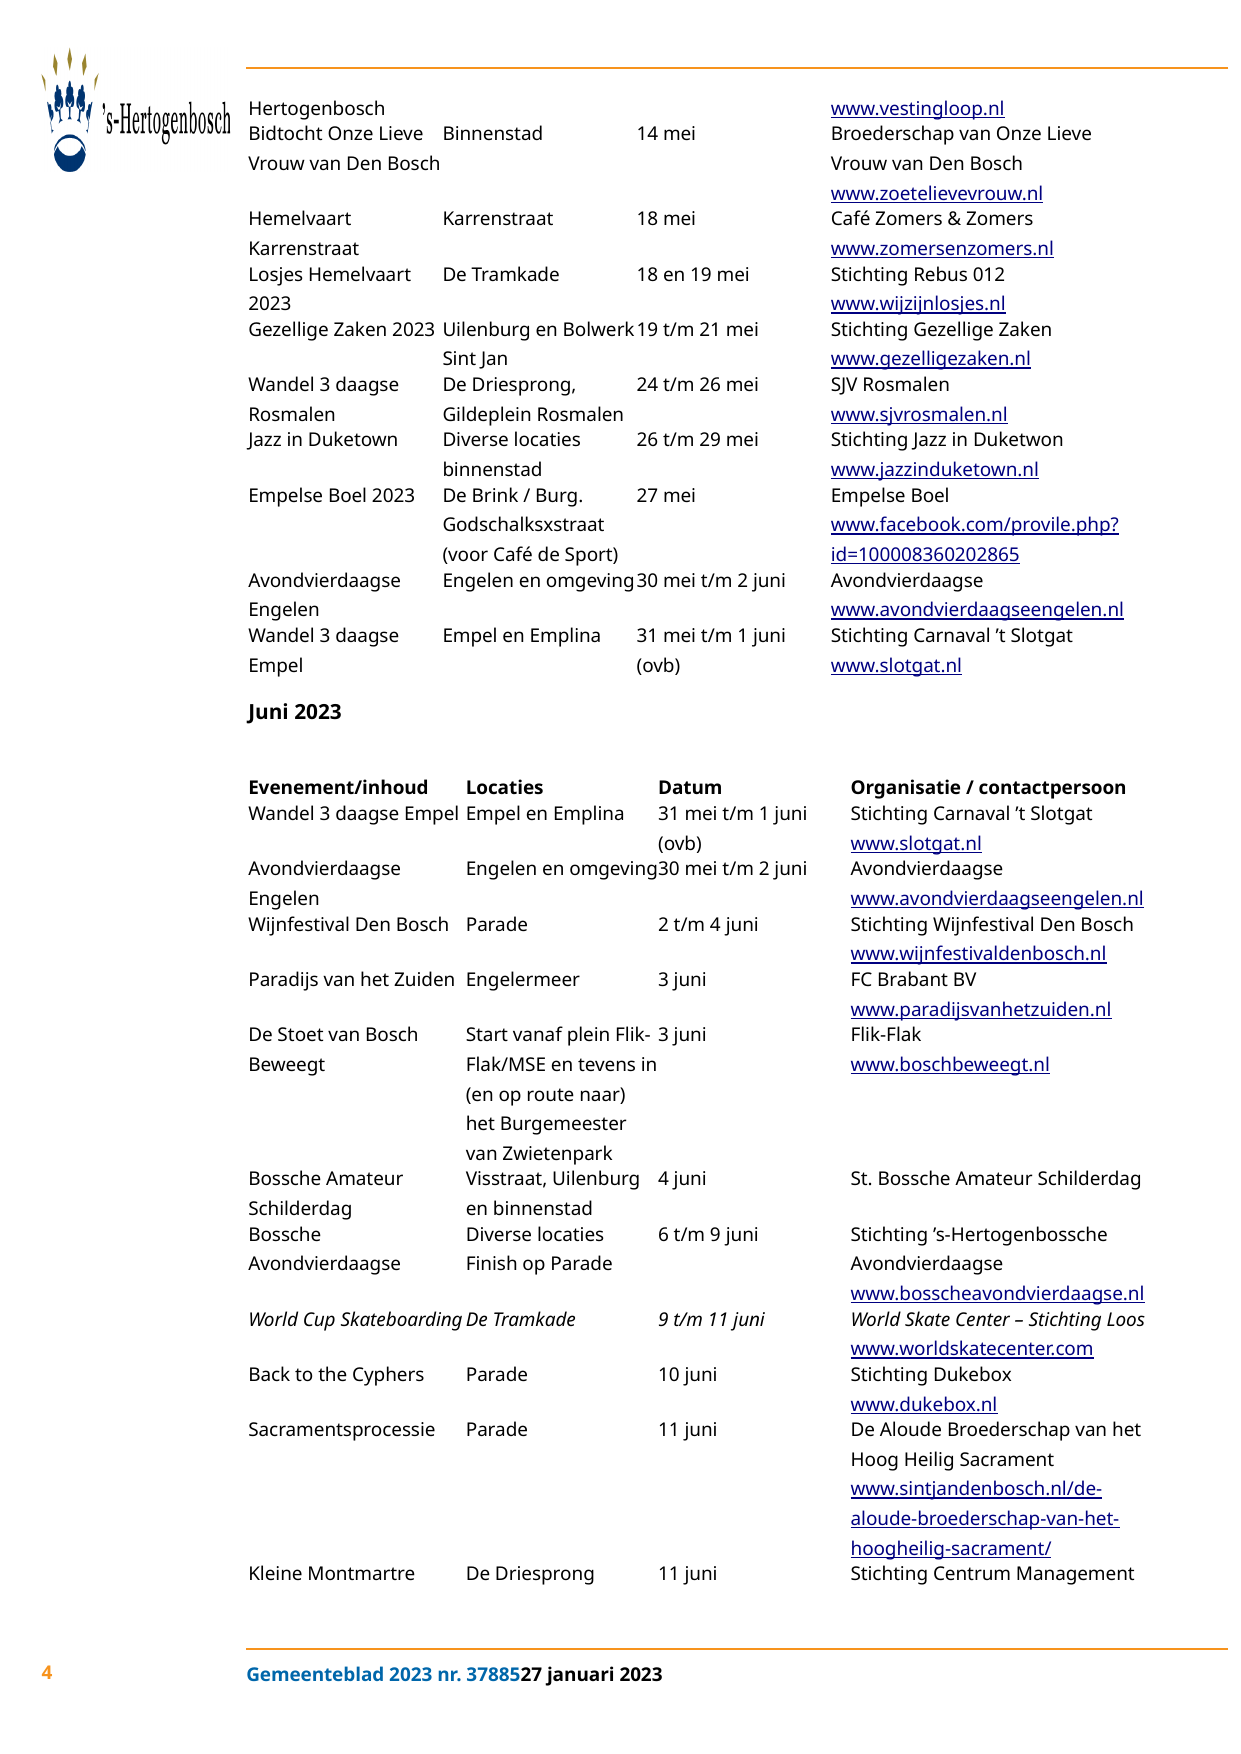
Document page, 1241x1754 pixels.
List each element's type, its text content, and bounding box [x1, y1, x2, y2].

table_header Organisatie / contactpersoon [850, 775, 1152, 800]
table_cell Wandel 3 daagse Rosmalen [248, 371, 442, 427]
table_cell Broederschap van Onze Lieve Vrouw van Den Bosch www.zoetelievevrouw.nl [831, 121, 1152, 205]
table_cell Stichting Carnaval ’t Slotgat www.slotgat.nl [850, 800, 1152, 856]
table_cell 2 t/m 4 juni [658, 911, 850, 966]
table_cell Wandel 3 daagse Empel [248, 622, 442, 677]
table_cell 4 juni [658, 1166, 850, 1221]
table_cell Parade [466, 1361, 658, 1416]
table_cell 3 juni [658, 1022, 850, 1166]
table_cell Avondvierdaagse www.avondvierdaagseengelen.nl [850, 856, 1152, 911]
table_cell Uilenburg en Bolwerk Sint Jan [442, 316, 636, 371]
table_cell Stichting Carnaval ’t Slotgat www.slotgat.nl [831, 622, 1152, 677]
table_cell Parade [466, 1416, 658, 1561]
table_cell Back to the Cyphers [248, 1361, 466, 1416]
table_cell Parade [466, 911, 658, 966]
table_cell Losjes Hemelvaart 2023 [248, 261, 442, 316]
table_cell Stichting Rebus 012 www.wijzijnlosjes.nl [831, 261, 1152, 316]
table_cell 30 mei t/m 2 juni [658, 856, 850, 911]
table_cell 30 mei t/m 2 juni [636, 567, 831, 622]
table_cell Kleine Montmartre [248, 1561, 466, 1586]
table_cell 24 t/m 26 mei [636, 371, 831, 427]
table_cell 6 t/m 9 juni [658, 1221, 850, 1306]
table_cell Start vanaf plein Flik-Flak/MSE en tevens in (en op route naar) het Burgemeester van Zwietenpark [466, 1022, 658, 1166]
table_cell Empelse Boel www.facebook.com/provile.php?id=100008360202865 [831, 482, 1152, 567]
table_cell Avondvierdaagse Engelen [248, 567, 442, 622]
table_cell Diverse locaties Finish op Parade [466, 1221, 658, 1306]
table_cell Avondvierdaagse Engelen [248, 856, 466, 911]
table_cell Binnenstad [442, 121, 636, 205]
table_cell 11 juni [658, 1416, 850, 1561]
table_cell 26 t/m 29 mei [636, 427, 831, 482]
table_cell Hemelvaart Karrenstraat [248, 205, 442, 261]
table_cell FC Brabant BV www.paradijsvanhetzuiden.nl [850, 966, 1152, 1022]
table_cell 14 mei [636, 121, 831, 205]
table_cell Sacramentsprocessie [248, 1416, 466, 1561]
table_cell [442, 95, 636, 121]
table_cell Karrenstraat [442, 205, 636, 261]
table_cell Stichting Wijnfestival Den Bosch www.wijnfestivaldenbosch.nl [850, 911, 1152, 966]
text Juni 2023 [248, 697, 1152, 725]
table_cell Flik-Flak www.boschbeweegt.nl [850, 1022, 1152, 1166]
table_cell De Aloude Broederschap van het Hoog Heilig Sacrament www.sintjandenbosch.nl/de-aloude-broederschap-van-het-hoogheilig-sacrament/ [850, 1416, 1152, 1561]
table_cell 9 t/m 11 juni [658, 1306, 850, 1361]
table_cell Visstraat, Uilenburg en binnenstad [466, 1166, 658, 1221]
table_cell World Skate Center – Stichting Loos www.worldskatecenter.com [850, 1306, 1152, 1361]
table_cell Engelen en omgeving [442, 567, 636, 622]
table_cell Stichting ’s-Hertogenbossche Avondvierdaagse www.bosscheavondvierdaagse.nl [850, 1221, 1152, 1306]
table_cell De Driesprong, Gildeplein Rosmalen [442, 371, 636, 427]
table_cell Avondvierdaagse www.avondvierdaagseengelen.nl [831, 567, 1152, 622]
table_cell [636, 95, 831, 121]
table_cell 11 juni [658, 1561, 850, 1586]
table_cell 19 t/m 21 mei [636, 316, 831, 371]
table_header Evenement/inhoud [248, 775, 466, 800]
table_cell De Tramkade [466, 1306, 658, 1361]
table_header Datum [658, 775, 850, 800]
table_cell 10 juni [658, 1361, 850, 1416]
table_cell Bidtocht Onze Lieve Vrouw van Den Bosch [248, 121, 442, 205]
table_cell Stichting Gezellige Zaken www.gezelligezaken.nl [831, 316, 1152, 371]
table_cell Engelermeer [466, 966, 658, 1022]
table_cell Gezellige Zaken 2023 [248, 316, 442, 371]
table_cell www.vestingloop.nl [831, 95, 1152, 121]
table_cell Paradijs van het Zuiden [248, 966, 466, 1022]
table_cell 3 juni [658, 966, 850, 1022]
table_cell 18 en 19 mei [636, 261, 831, 316]
table_cell St. Bossche Amateur Schilderdag [850, 1166, 1152, 1221]
table_cell Wandel 3 daagse Empel [248, 800, 466, 856]
table_cell 31 mei t/m 1 juni (ovb) [636, 622, 831, 677]
table_cell Hertogenbosch [248, 95, 442, 121]
table_cell De Driesprong [466, 1561, 658, 1586]
table_cell Diverse locaties binnenstad [442, 427, 636, 482]
table_cell De Tramkade [442, 261, 636, 316]
table_cell 18 mei [636, 205, 831, 261]
table_cell World Cup Skateboarding [248, 1306, 466, 1361]
table_cell 27 mei [636, 482, 831, 567]
table_cell Stichting Centrum Management [850, 1561, 1152, 1586]
table_cell Jazz in Duketown [248, 427, 442, 482]
table_cell De Brink / Burg. Godschalksxstraat (voor Café de Sport) [442, 482, 636, 567]
table_cell Bossche Avondvierdaagse [248, 1221, 466, 1306]
table_cell Engelen en omgeving [466, 856, 658, 911]
table_cell Bossche Amateur Schilderdag [248, 1166, 466, 1221]
table_cell SJV Rosmalen www.sjvrosmalen.nl [831, 371, 1152, 427]
table_cell Stichting Jazz in Duketwon www.jazzinduketown.nl [831, 427, 1152, 482]
table_cell Empel en Emplina [466, 800, 658, 856]
table_cell Empelse Boel 2023 [248, 482, 442, 567]
table_cell 31 mei t/m 1 juni (ovb) [658, 800, 850, 856]
table_cell Stichting Dukebox www.dukebox.nl [850, 1361, 1152, 1416]
picture [41, 47, 231, 172]
table_header Locaties [466, 775, 658, 800]
table_cell De Stoet van Bosch Beweegt [248, 1022, 466, 1166]
table_cell Wijnfestival Den Bosch [248, 911, 466, 966]
table_cell Empel en Emplina [442, 622, 636, 677]
table_cell Café Zomers & Zomers www.zomersenzomers.nl [831, 205, 1152, 261]
